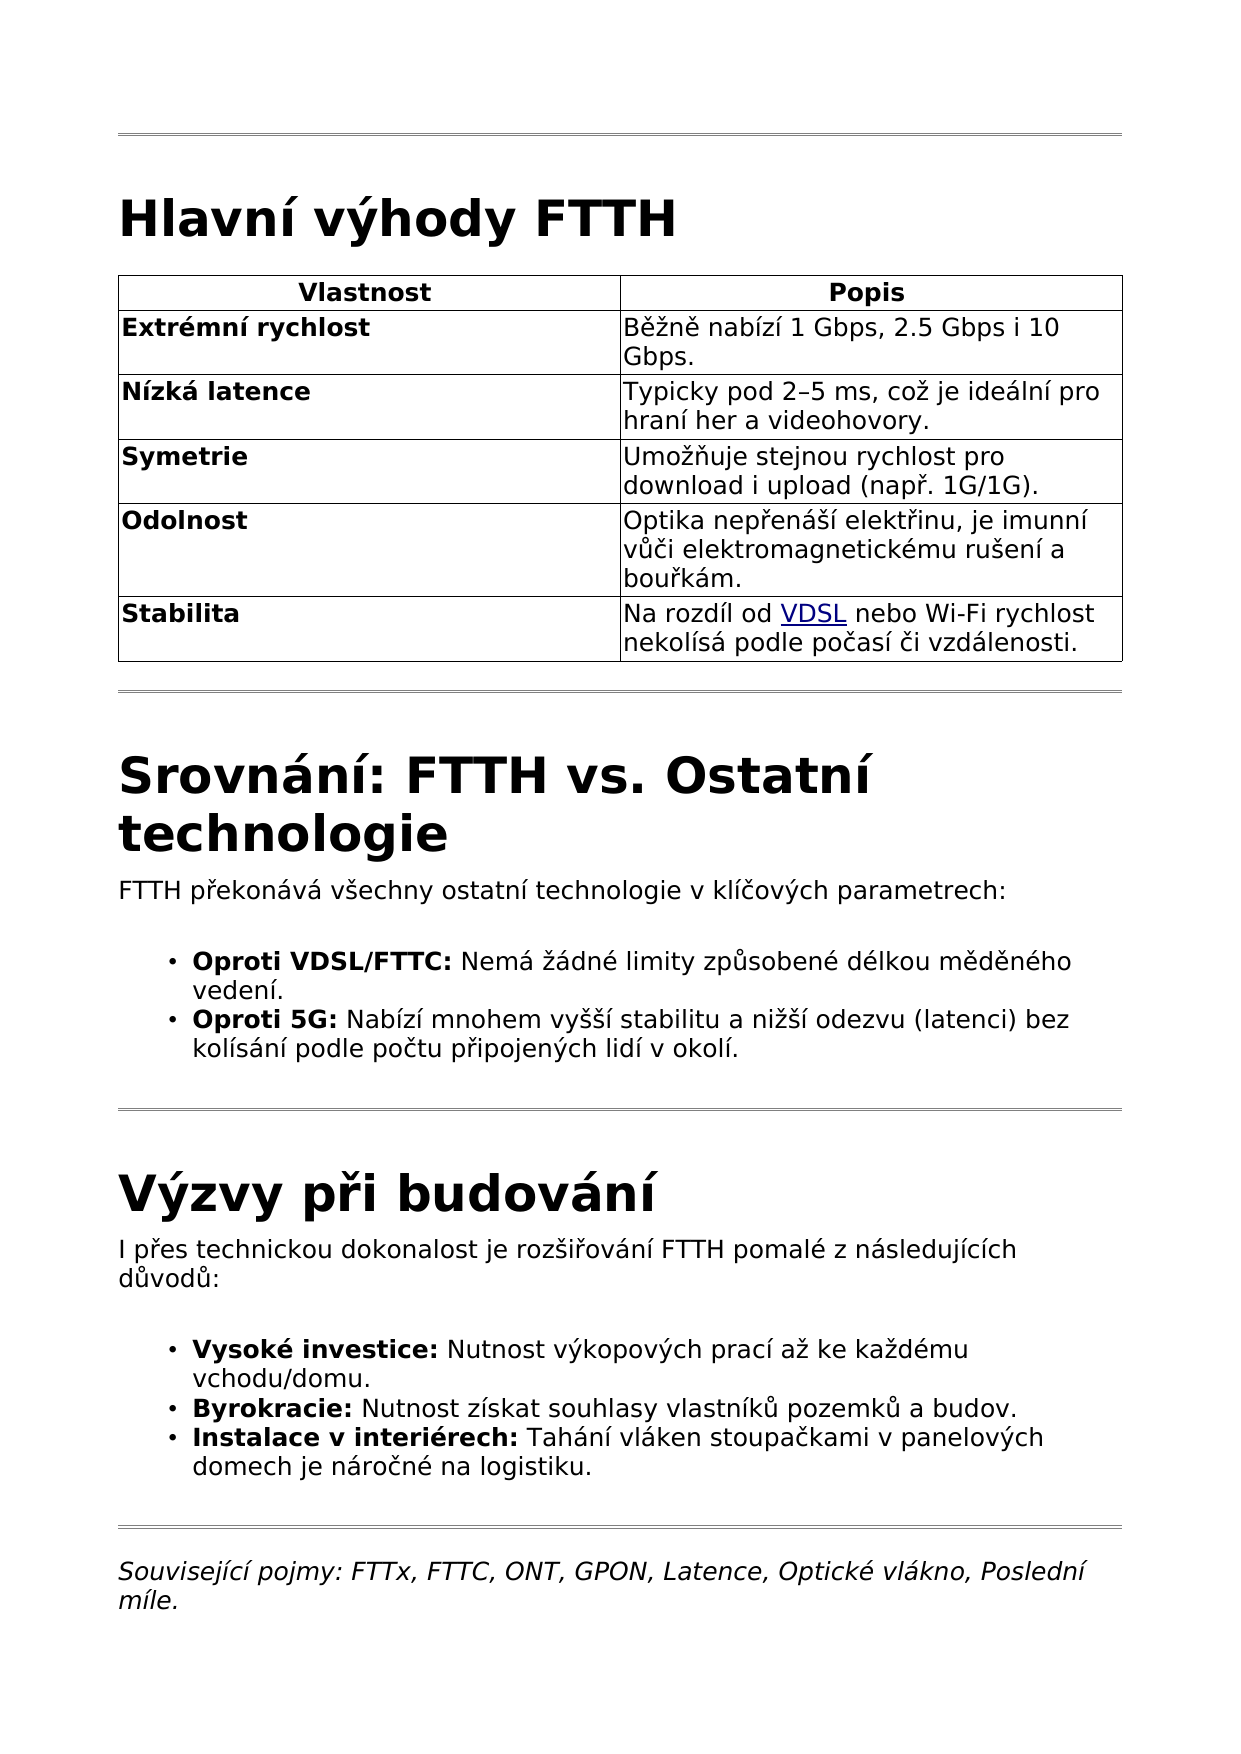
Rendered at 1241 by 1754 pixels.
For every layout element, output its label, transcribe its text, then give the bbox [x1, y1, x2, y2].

table_cell Typicky pod 2–5 ms, což je ideální pro hraní her a videohovory. [621, 375, 1122, 439]
subtitle Výzvy při budování [118, 1164, 1122, 1223]
table_header Vlastnost [119, 276, 620, 310]
subtitle Srovnání: FTTH vs. Ostatní technologie [118, 747, 1122, 863]
subtitle Hlavní výhody FTTH [118, 189, 1122, 248]
table_cell Na rozdíl od VDSL nebo Wi-Fi rychlost nekolísá podle počasí či vzdálenosti. [621, 597, 1122, 661]
table_cell Stabilita [119, 597, 620, 661]
list Oproti 5G: Nabízí mnohem vyšší stabilitu a nižší odezvu (latenci) bez kolísání podle počtu připojených lidí v okolí. [177, 1005, 1122, 1064]
table_cell Umožňuje stejnou rychlost pro download i upload (např. 1G/1G). [621, 440, 1122, 503]
table_cell Symetrie [119, 440, 620, 503]
list Instalace v interiérech: Tahání vláken stoupačkami v panelových domech je náročné na logistiku. [177, 1423, 1122, 1481]
table_cell Běžně nabízí 1 Gbps, 2.5 Gbps i 10 Gbps. [621, 311, 1122, 374]
text FTTH překonává všechny ostatní technologie v klíčových parametrech: [118, 876, 1122, 905]
table_header Popis [621, 276, 1122, 310]
table_cell Nízká latence [119, 375, 620, 439]
table_cell Extrémní rychlost [119, 311, 620, 374]
list Byrokracie: Nutnost získat souhlasy vlastníků pozemků a budov. [177, 1394, 1122, 1423]
list Oproti VDSL/FTTC: Nemá žádné limity způsobené délkou měděného vedení. [177, 947, 1122, 1005]
list Vysoké investice: Nutnost výkopových prací až ke každému vchodu/domu. [177, 1336, 1122, 1394]
text I přes technickou dokonalost je rozšiřování FTTH pomalé z následujících důvodů: [118, 1235, 1122, 1293]
table_cell Odolnost [119, 504, 620, 596]
table_cell Optika nepřenáší elektřinu, je imunní vůči elektromagnetickému rušení a bouřkám. [621, 504, 1122, 596]
text Související pojmy: FTTx, FTTC, ONT, GPON, Latence, Optické vlákno, Poslední míle. [118, 1557, 1122, 1616]
